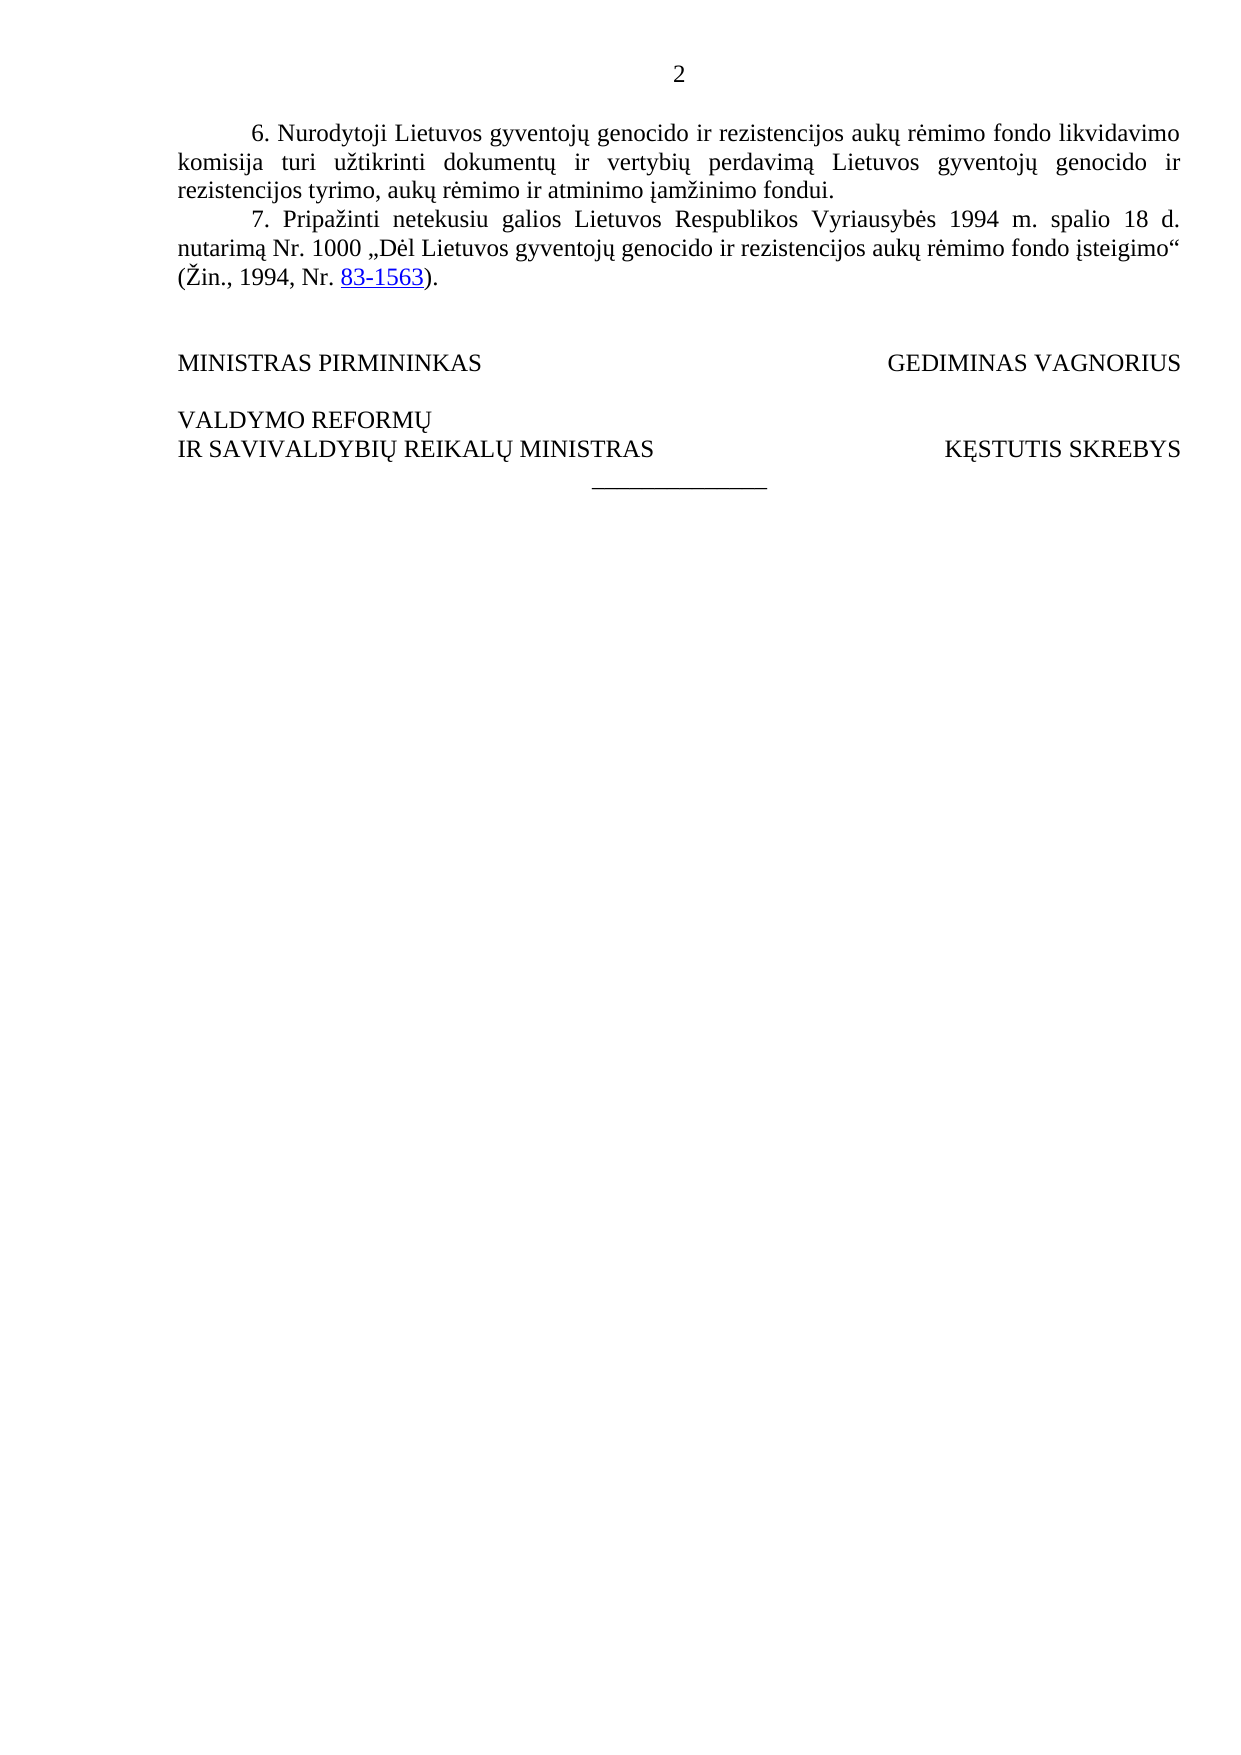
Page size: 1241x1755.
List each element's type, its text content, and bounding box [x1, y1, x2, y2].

text Valdymo reformų [177, 406, 1181, 434]
text ir savivaldybių reikalų ministras Kęstutis Skrebys [177, 434, 1181, 463]
text 7. Pripažinti netekusiu galios Lietuvos Respublikos Vyriausybės 1994 m. spalio 18 d. nutarimą Nr. 1000 „Dėl Lietuvos gyventojų genocido ir rezistencijos aukų rėmimo fondo įsteigimo“ (Žin., 1994, Nr. 83-1563). [177, 204, 1181, 291]
text 6. Nurodytoji Lietuvos gyventojų genocido ir rezistencijos aukų rėmimo fondo likvidavimo komisija turi užtikrinti dokumentų ir vertybių perdavimą Lietuvos gyventojų genocido ir rezistencijos tyrimo, aukų rėmimo ir atminimo įamžinimo fondui. [177, 118, 1181, 204]
text ______________ [177, 463, 1181, 492]
text Ministras Pirmininkas Gediminas Vagnorius [177, 348, 1181, 377]
